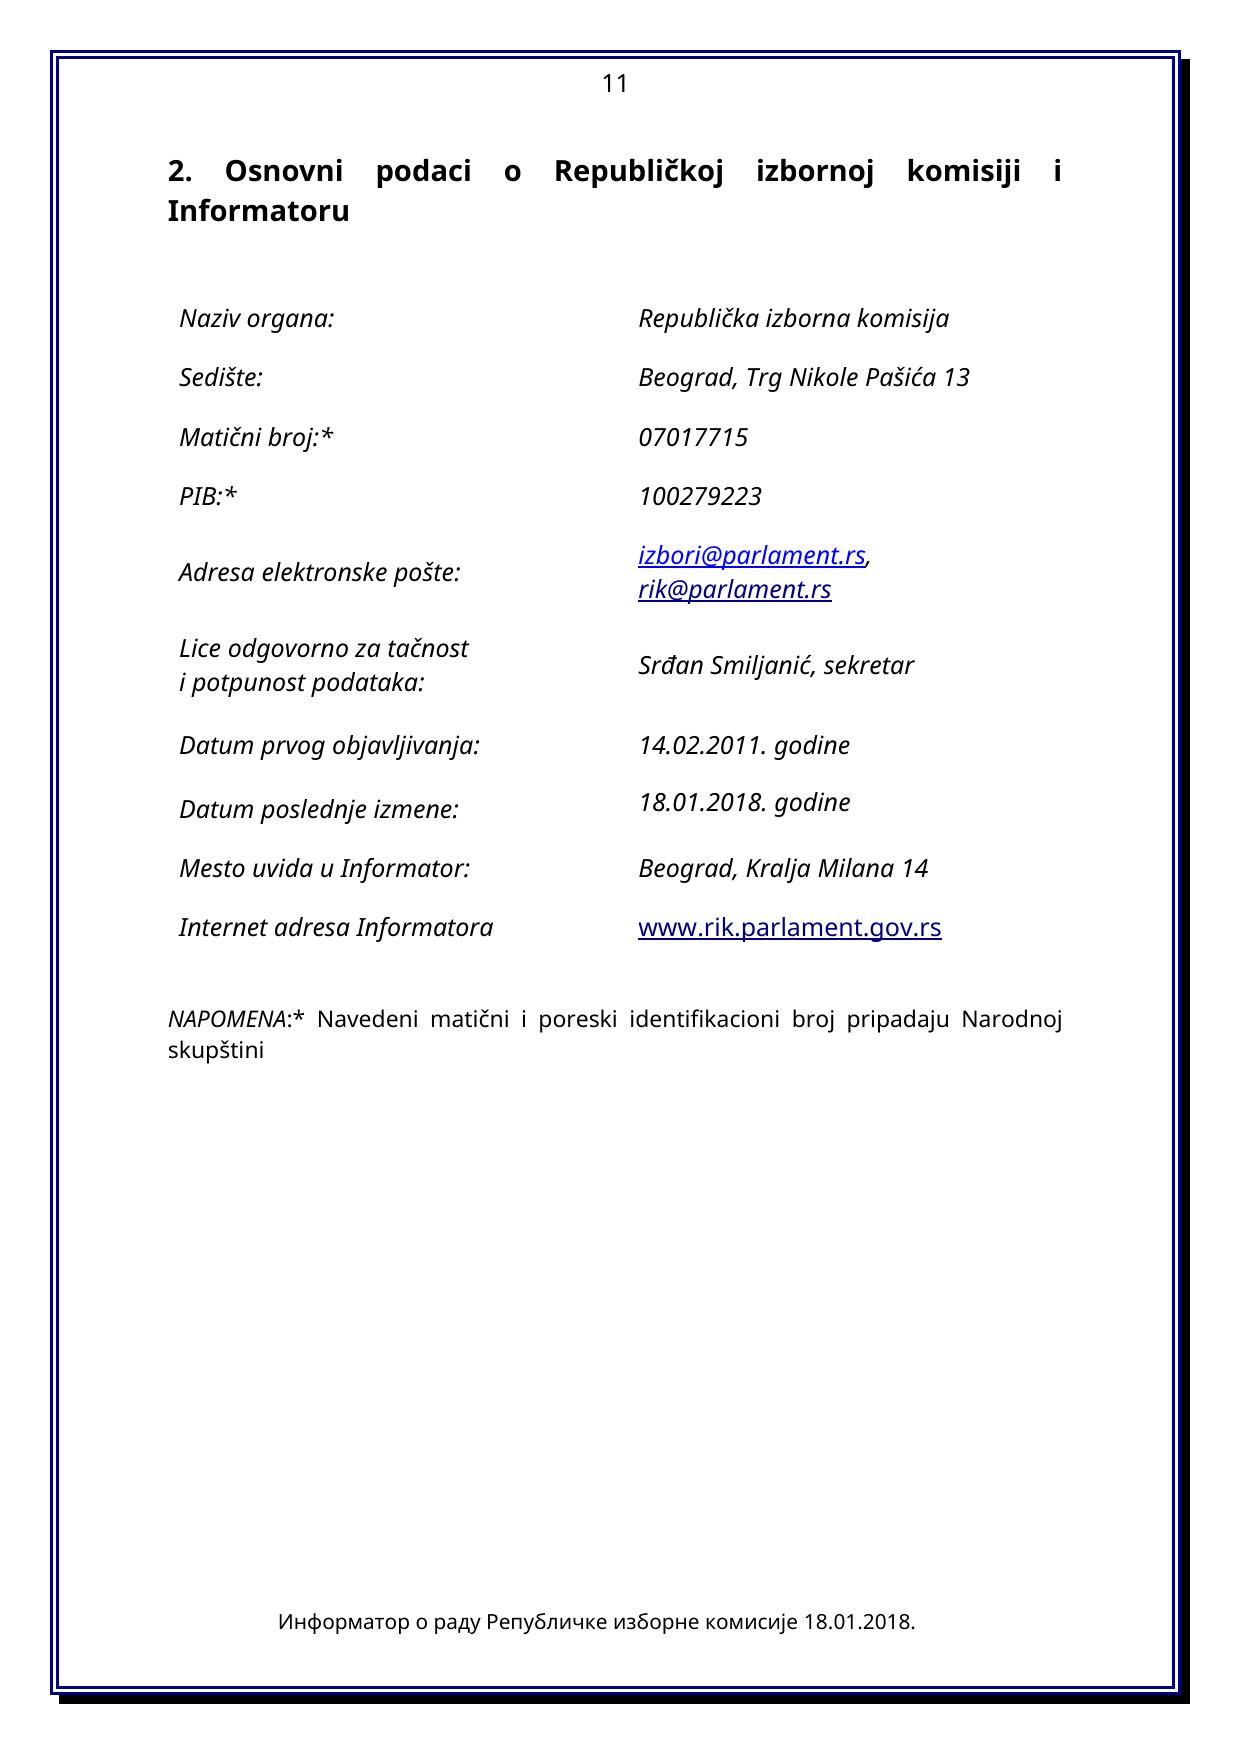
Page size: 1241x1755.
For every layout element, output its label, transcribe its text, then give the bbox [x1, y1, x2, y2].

table_header Republička izborna komisija [627, 289, 1076, 348]
table_cell 18.01.2018. godine [627, 779, 1076, 838]
table_cell Mesto uvida u Informator: [168, 838, 627, 897]
subtitle 2. Osnovni podaci o Republičkoj izbornoj komisiji i Informatoru [168, 150, 1063, 229]
table_cell Matični broj:* [168, 407, 627, 466]
table_cell Internet adresa Informatora [168, 897, 627, 956]
table_header Naziv organa: [168, 289, 627, 348]
table_cell Datum poslednje izmene: [168, 779, 627, 838]
table_cell Beograd, Trg Nikole Pašića 13 [627, 348, 1076, 407]
table_cell Srđan Smiljanić, sekretar [627, 618, 1076, 711]
table_cell Datum prvog objavljivanja: [168, 711, 627, 779]
table_cell www.rik.parlament.gov.rs [627, 897, 1076, 956]
table_cell izbori@parlament.rs, rik@parlament.rs [627, 525, 1076, 618]
table_cell 14.02.2011. godine [627, 711, 1076, 779]
table_cell Adresa elektronske pošte: [168, 525, 627, 618]
table_cell Lice odgovorno za tačnost i potpunost podataka: [168, 618, 627, 711]
text NAPOMENA:* Navedeni matični i poreski identifikacioni broj pripadaju Narodnoj skupštini [168, 1002, 1063, 1065]
table_cell Sedište: [168, 348, 627, 407]
table_cell PIB:* [168, 466, 627, 525]
table_cell Beograd, Kralja Milana 14 [627, 838, 1076, 897]
table_cell 100279223 [627, 466, 1076, 525]
table_cell 07017715 [627, 407, 1076, 466]
